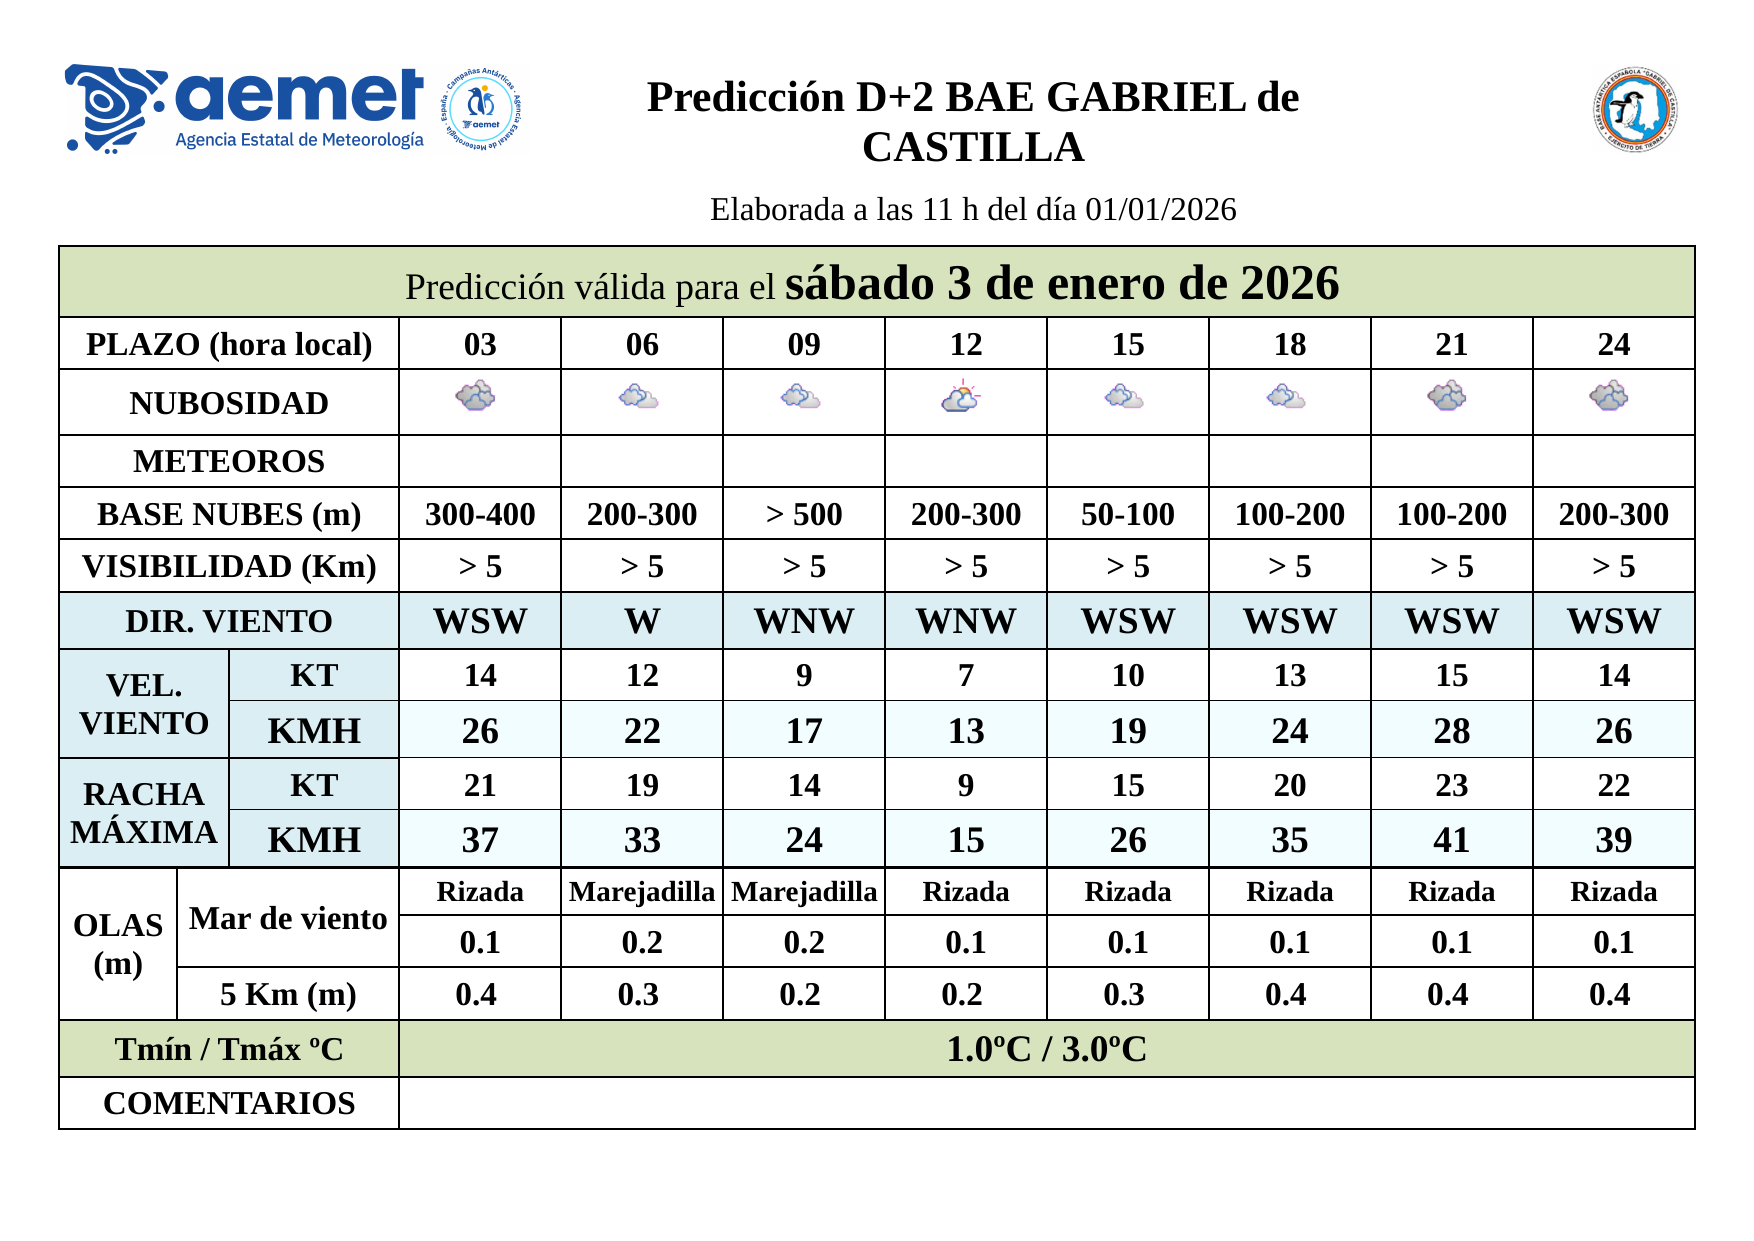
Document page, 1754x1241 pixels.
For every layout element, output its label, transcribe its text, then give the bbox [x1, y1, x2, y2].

table_cell 300-400 [400, 488, 560, 538]
table_cell 28 [1372, 701, 1532, 757]
table_cell KMH [230, 701, 398, 757]
table_cell [724, 436, 884, 486]
table_cell 15 [1372, 650, 1532, 700]
table_cell VEL. VIENTO [60, 650, 228, 757]
picture [1425, 376, 1470, 421]
table_cell 35 [1210, 810, 1370, 866]
table_cell 0.1 [1048, 916, 1208, 966]
table_cell 0.2 [562, 916, 722, 966]
table_cell 15 [1048, 318, 1208, 368]
table_cell [1534, 370, 1694, 434]
table_cell DIR. VIENTO [60, 593, 398, 648]
table_cell 0.1 [400, 916, 560, 966]
table_cell 03 [400, 318, 560, 368]
table_cell 200-300 [1534, 488, 1694, 538]
table_cell 100-200 [1210, 488, 1370, 538]
table_cell [562, 436, 722, 486]
picture [64, 64, 532, 154]
table_cell 100-200 [1372, 488, 1532, 538]
table_cell [1210, 436, 1370, 486]
table_cell 19 [562, 758, 722, 809]
table_cell 14 [1534, 650, 1694, 700]
table_cell Marejadilla [562, 869, 722, 914]
table_cell 200-300 [562, 488, 722, 538]
table_cell 22 [562, 701, 722, 757]
table_cell 23 [1372, 758, 1532, 809]
table_cell 24 [1210, 701, 1370, 757]
table_cell 50-100 [1048, 488, 1208, 538]
table_cell 9 [724, 650, 884, 700]
table_cell > 5 [562, 540, 722, 591]
table_cell 13 [1210, 650, 1370, 700]
table_cell PLAZO (hora local) [60, 318, 398, 368]
table_cell [1372, 436, 1532, 486]
table_cell [562, 370, 722, 434]
table_cell 1.0ºC / 3.0ºC [400, 1021, 1694, 1076]
table_cell Mar de viento [178, 869, 398, 966]
table_cell OLAS (m) [60, 869, 176, 1018]
picture [1590, 64, 1681, 154]
table_cell 39 [1534, 810, 1694, 866]
table_cell [1048, 370, 1208, 434]
table_cell > 5 [1372, 540, 1532, 591]
table_cell 0.4 [400, 968, 560, 1018]
table_cell 24 [1534, 318, 1694, 368]
table_cell [1210, 370, 1370, 434]
table_cell WSW [1210, 593, 1370, 648]
picture [615, 376, 660, 421]
table_cell 26 [400, 701, 560, 757]
picture [777, 376, 823, 421]
picture [1587, 376, 1632, 421]
table_cell Rizada [886, 869, 1046, 914]
table_header Predicción válida para el sábado 3 de enero de 2026 [60, 247, 1694, 316]
table_cell WSW [1372, 593, 1532, 648]
table_cell 0.2 [886, 968, 1046, 1018]
table_cell 21 [1372, 318, 1532, 368]
table_cell 37 [400, 810, 560, 866]
table_cell 15 [886, 810, 1046, 866]
table_cell W [562, 593, 722, 648]
picture [939, 376, 984, 421]
table_cell COMENTARIOS [60, 1078, 398, 1128]
table_cell Rizada [400, 869, 560, 914]
table_cell Rizada [1048, 869, 1208, 914]
table_cell > 500 [724, 488, 884, 538]
table_cell > 5 [886, 540, 1046, 591]
table_cell Rizada [1210, 869, 1370, 914]
picture [1101, 376, 1146, 421]
table_cell 14 [724, 758, 884, 809]
table_cell 7 [886, 650, 1046, 700]
table_cell KT [230, 759, 398, 809]
table_cell 0.2 [724, 916, 884, 966]
table_cell 14 [400, 650, 560, 700]
table_cell 0.1 [1534, 916, 1694, 966]
table_cell 0.3 [562, 968, 722, 1018]
table_cell 0.1 [886, 916, 1046, 966]
table_cell 41 [1372, 810, 1532, 866]
table_cell [1372, 370, 1532, 434]
table_cell 26 [1048, 810, 1208, 866]
table_cell 24 [724, 810, 884, 866]
table_cell > 5 [1210, 540, 1370, 591]
picture [453, 376, 499, 421]
picture [1263, 376, 1308, 421]
table_cell 17 [724, 701, 884, 757]
table_cell 22 [1534, 758, 1694, 809]
table_cell > 5 [1048, 540, 1208, 591]
table_cell BASE NUBES (m) [60, 488, 398, 538]
table_cell [1534, 436, 1694, 486]
table_cell Rizada [1534, 869, 1694, 914]
table_cell 0.1 [1210, 916, 1370, 966]
table_cell 0.4 [1534, 968, 1694, 1018]
table_cell WSW [1048, 593, 1208, 648]
table_cell WNW [724, 593, 884, 648]
table_cell 0.4 [1210, 968, 1370, 1018]
table_cell 10 [1048, 650, 1208, 700]
table_cell 9 [886, 758, 1046, 809]
table_cell 19 [1048, 701, 1208, 757]
table_cell > 5 [1534, 540, 1694, 591]
table_cell VISIBILIDAD (Km) [60, 540, 398, 591]
table_cell WSW [1534, 593, 1694, 648]
table_cell Rizada [1372, 869, 1532, 914]
table_cell 200-300 [886, 488, 1046, 538]
table_cell 0.3 [1048, 968, 1208, 1018]
table_cell KMH [230, 810, 398, 866]
table_cell WSW [400, 593, 560, 648]
table_cell [400, 370, 560, 434]
table_cell METEOROS [60, 436, 398, 486]
table_cell 21 [400, 758, 560, 809]
table_cell 0.2 [724, 968, 884, 1018]
table_cell 09 [724, 318, 884, 368]
table_cell 5 Km (m) [178, 968, 398, 1018]
table_cell [886, 436, 1046, 486]
table_header [59, 59, 537, 233]
table_cell 26 [1534, 701, 1694, 757]
table_cell WNW [886, 593, 1046, 648]
table_cell Elaborada a las 11 h del día 01/01/2026 [537, 183, 1410, 233]
table_cell Tmín / Tmáx ºC [60, 1021, 398, 1076]
table_cell 0.1 [1372, 916, 1532, 966]
table_cell NUBOSIDAD [60, 370, 398, 434]
table_header [1410, 59, 1694, 233]
table_cell [1048, 436, 1208, 486]
table_cell > 5 [724, 540, 884, 591]
table_cell [724, 370, 884, 434]
table_cell 06 [562, 318, 722, 368]
table_cell 15 [1048, 758, 1208, 809]
table_cell [400, 436, 560, 486]
table_header Predicción D+2 BAE GABRIEL de CASTILLA [537, 59, 1410, 183]
table_cell RACHA MÁXIMA [60, 759, 228, 866]
table_cell Marejadilla [724, 869, 884, 914]
table_cell [400, 1078, 1694, 1128]
table_cell 12 [886, 318, 1046, 368]
table_cell 33 [562, 810, 722, 866]
table_cell 20 [1210, 758, 1370, 809]
table_cell > 5 [400, 540, 560, 591]
table_cell 18 [1210, 318, 1370, 368]
table_cell [886, 370, 1046, 434]
table_cell 12 [562, 650, 722, 700]
table_cell 0.4 [1372, 968, 1532, 1018]
table_cell 13 [886, 701, 1046, 757]
table_cell KT [230, 650, 398, 700]
